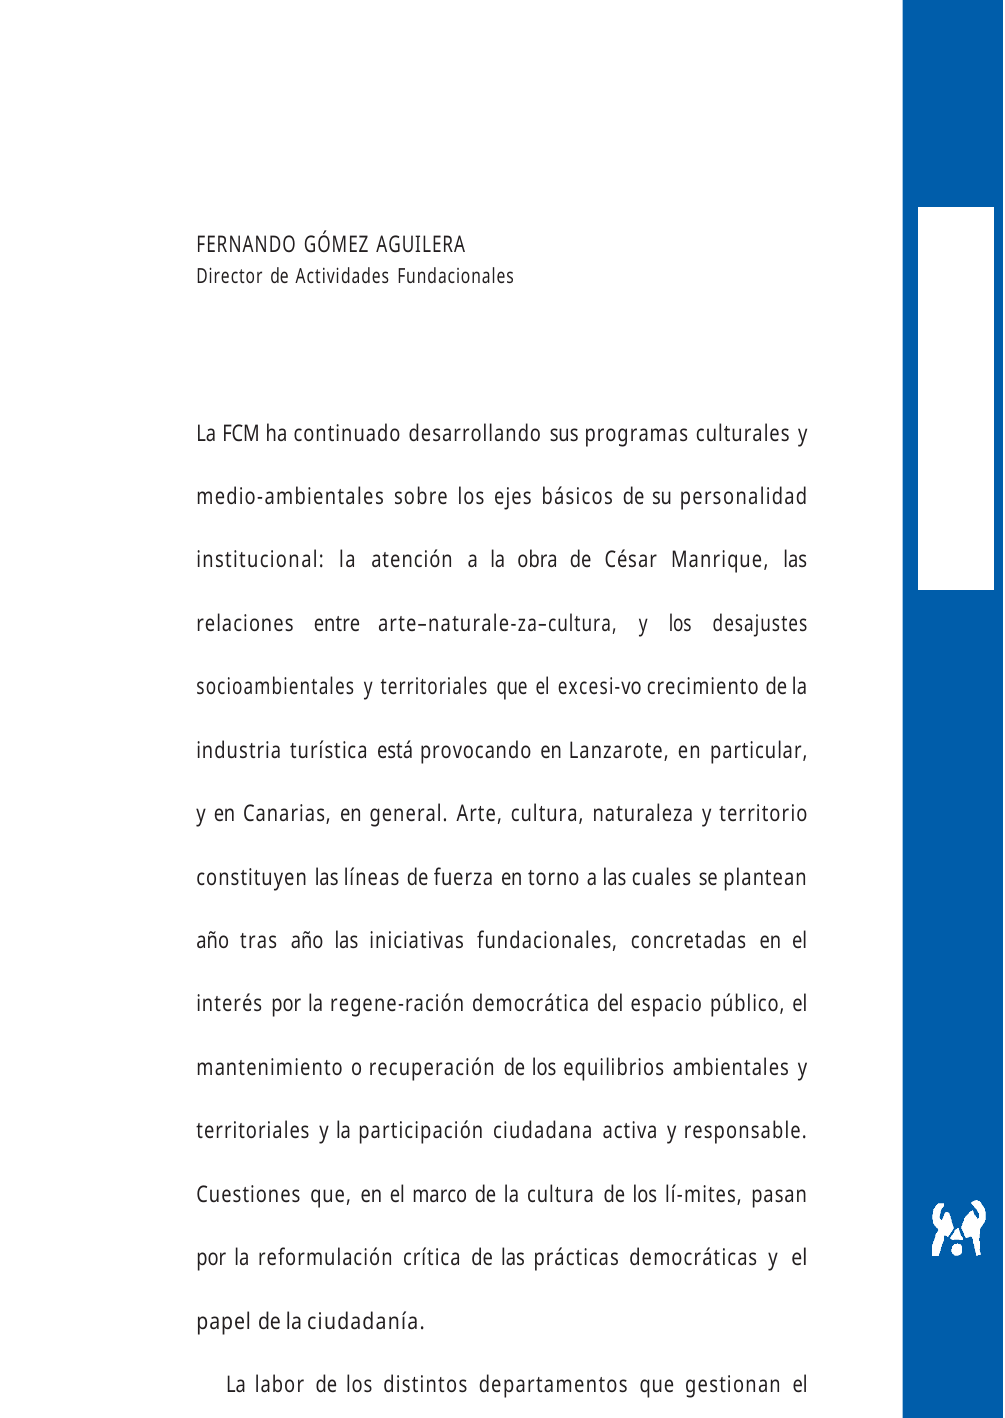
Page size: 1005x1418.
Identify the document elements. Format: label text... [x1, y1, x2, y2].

text La FCM ha continuado desarrollando sus programas culturales y medio-ambientales sobre los ejes básicos de su personalidad institucional: la atención a la obra de César Manrique, las relaciones entre arte–naturale-za–cultura, y los desajustes socioambientales y territoriales que el excesi-vo crecimiento de la industria turística está provocando en Lanzarote, en particular, y en Canarias, en general. Arte, cultura, naturaleza y territorio constituyen las líneas de fuerza en torno a las cuales se plantean año tras año las iniciativas fundacionales, concretadas en el interés por la regene-ración democrática del espacio público, el mantenimiento o recuperación de los equilibrios ambientales y territoriales y la participación ciudadana activa y responsable. Cuestiones que, en el marco de la cultura de los lí-mites, pasan por la reformulación crítica de las prácticas democráticas y el papel de la ciudadanía. [196, 416, 807, 1336]
text Director de Actividades Fundacionales [196, 262, 857, 290]
text FERNANDO GÓMEZ AGUILERA [196, 228, 857, 259]
text Pr esentación [920, 207, 994, 590]
text La labor de los distintos departamentos que gestionan el [196, 1368, 807, 1399]
